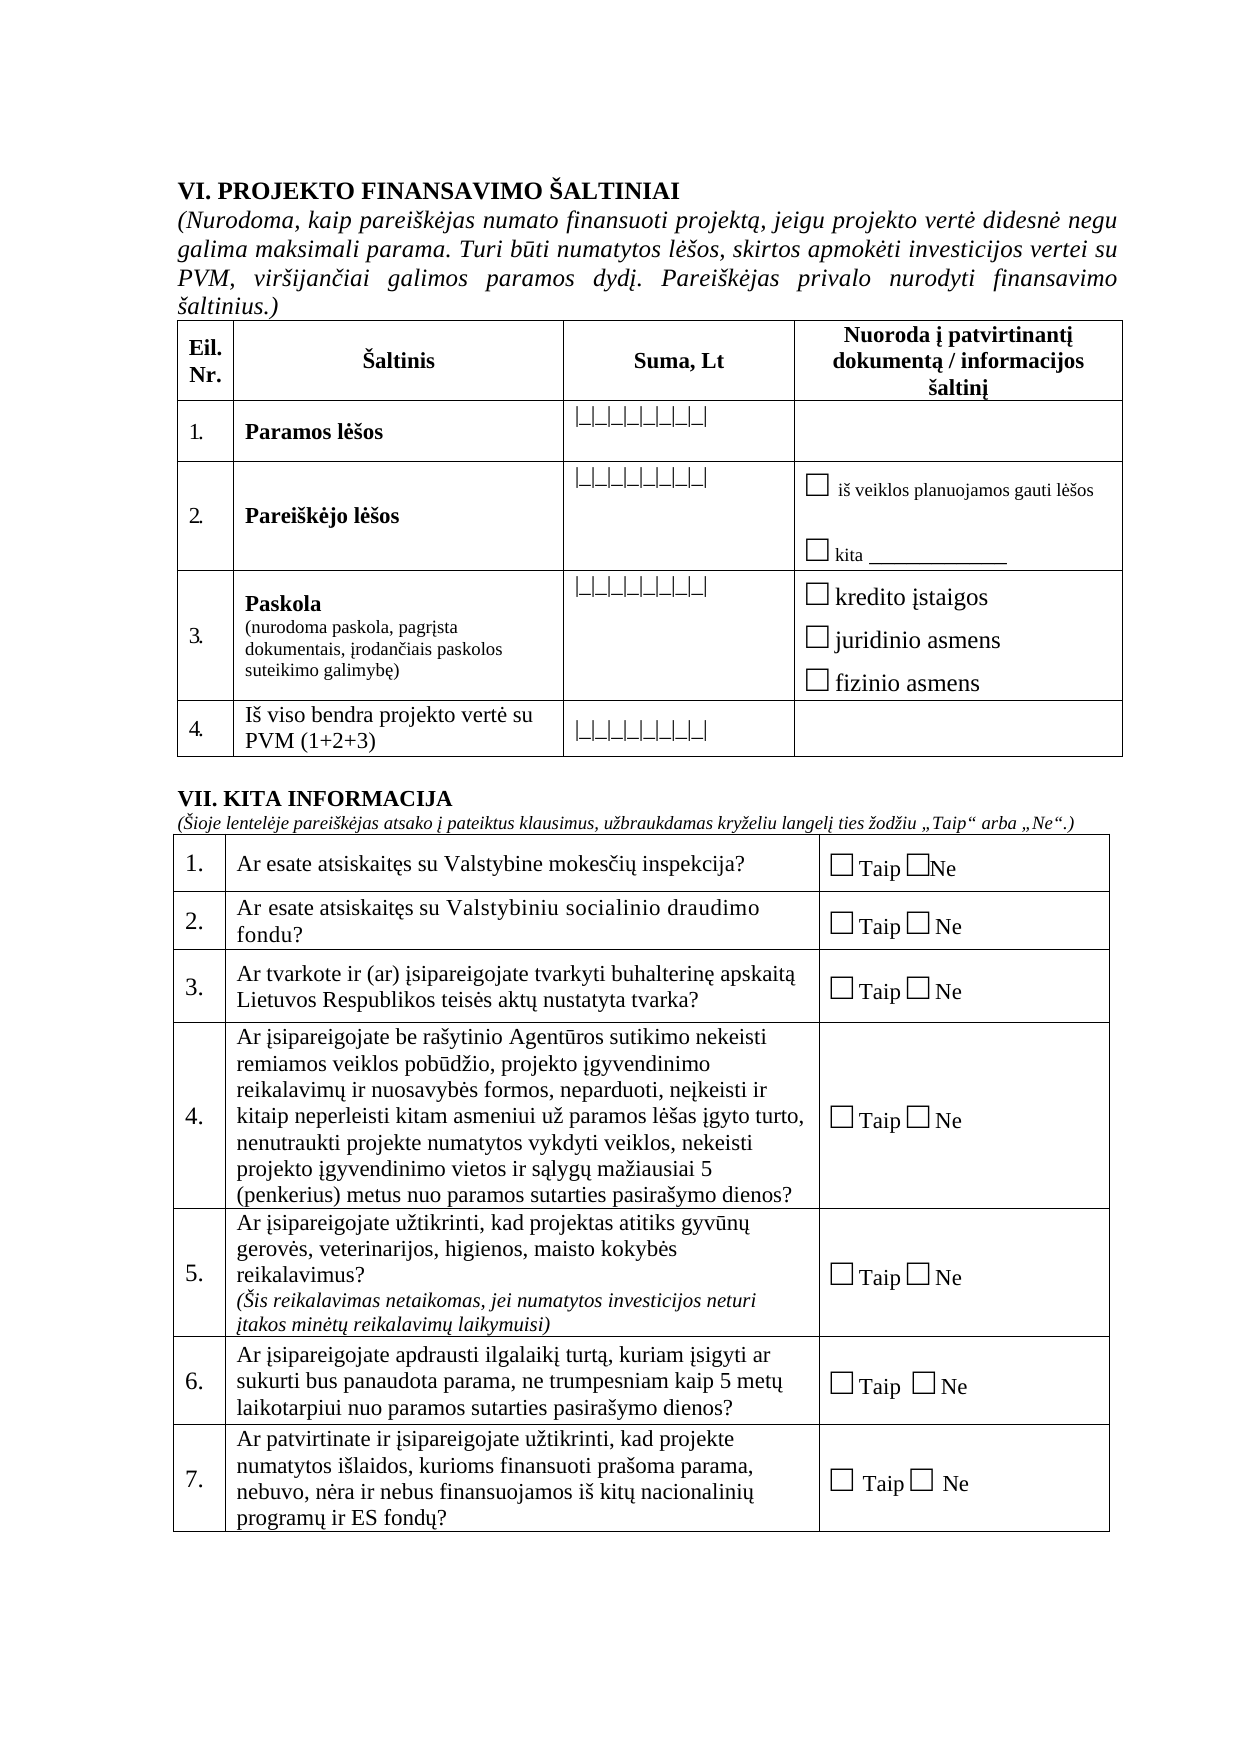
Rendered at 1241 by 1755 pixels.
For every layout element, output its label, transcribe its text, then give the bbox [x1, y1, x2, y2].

table_cell Iš viso bendra projekto vertė su PVM (1+2+3) [234, 701, 563, 756]
table_cell [795, 701, 1122, 756]
table_cell Ar įsipareigojate užtikrinti, kad projektas atitiks gyvūnų gerovės, veterinarijos, higienos, maisto kokybės reikalavimus? (Šis reikalavimas netaikomas, jei numatytos investicijos neturi įtakos minėtų reikalavimų laikymuisi) [226, 1209, 819, 1336]
table_header □ Taip □Ne [820, 835, 1109, 891]
table_header Suma, Lt [564, 321, 794, 400]
table_cell |_|_|_|_|_|_|_|_| [564, 401, 794, 461]
table_cell Ar tvarkote ir (ar) įsipareigojate tvarkyti buhalterinę apskaitą Lietuvos Respublikos teisės aktų nustatyta tvarka? [226, 950, 819, 1022]
table_header 1. [174, 835, 225, 891]
table_cell □ Taip □ Ne [820, 950, 1109, 1022]
table_cell 4. [174, 1023, 225, 1208]
text (Šioje lentelėje pareiškėjas atsako į pateiktus klausimus, užbraukdamas kryželiu langelį ties žodžiu „Taip“ arba „Ne“.) [177, 812, 1122, 833]
table_cell □ iš veiklos planuojamos gauti lėšos □ kita ___________ [795, 462, 1122, 569]
table_cell 3. [178, 571, 233, 700]
table_cell Ar įsipareigojate be rašytinio Agentūros sutikimo nekeisti remiamos veiklos pobūdžio, projekto įgyvendinimo reikalavimų ir nuosavybės formos, neparduoti, neįkeisti ir kitaip neperleisti kitam asmeniui už paramos lėšas įgyto turto, nenutraukti projekte numatytos vykdyti veiklos, nekeisti projekto įgyvendinimo vietos ir sąlygų mažiausiai 5 (penkerius) metus nuo paramos sutarties pasirašymo dienos? [226, 1023, 819, 1208]
text (Nurodoma, kaip pareiškėjas numato finansuoti projektą, jeigu projekto vertė didesnė negu galima maksimali parama. Turi būti numatytos lėšos, skirtos apmokėti investicijos vertei su PVM, viršijančiai galimos paramos dydį. Pareiškėjas privalo nurodyti finansavimo šaltinius.) [177, 205, 1122, 320]
table_cell [795, 401, 1122, 461]
table_cell |_|_|_|_|_|_|_|_| [564, 462, 794, 569]
table_cell □ Taip □ Ne [820, 1337, 1109, 1424]
table_cell Ar patvirtinate ir įsipareigojate užtikrinti, kad projekte numatytos išlaidos, kurioms finansuoti prašoma parama, nebuvo, nėra ir nebus finansuojamos iš kitų nacionalinių programų ir ES fondų? [226, 1425, 819, 1531]
table_cell 3. [174, 950, 225, 1022]
table_cell |_|_|_|_|_|_|_|_| [564, 701, 794, 756]
table_cell □ Taip □ Ne [820, 1023, 1109, 1208]
table_cell □ Taip □ Ne [820, 1209, 1109, 1336]
table_cell 1. [178, 401, 233, 461]
table_cell 2. [178, 462, 233, 569]
table_cell 4. [178, 701, 233, 756]
table_header Šaltinis [234, 321, 563, 400]
table_cell 2. [174, 892, 225, 949]
table_cell |_|_|_|_|_|_|_|_| [564, 571, 794, 700]
table_cell Ar įsipareigojate apdrausti ilgalaikį turtą, kuriam įsigyti ar sukurti bus panaudota parama, ne trumpesniam kaip 5 metų laikotarpiui nuo paramos sutarties pasirašymo dienos? [226, 1337, 819, 1424]
table_cell 6. [174, 1337, 225, 1424]
table_cell Pareiškėjo lėšos [234, 462, 563, 569]
table_cell Paramos lėšos [234, 401, 563, 461]
table_header Ar esate atsiskaitęs su Valstybine mokesčių inspekcija? [226, 835, 819, 891]
table_cell □ kredito įstaigos □ juridinio asmens □ fizinio asmens [795, 571, 1122, 700]
table_header Eil. Nr. [178, 321, 233, 400]
table_cell □ Taip □ Ne [820, 1425, 1109, 1531]
text VII. KITA INFORMACIJA [177, 786, 1122, 812]
table_cell 7. [174, 1425, 225, 1531]
table_cell Paskola (nurodoma paskola, pagrįsta dokumentais, įrodančiais paskolos suteikimo galimybę) [234, 571, 563, 700]
table_header Nuoroda į patvirtinantį dokumentą / informacijos šaltinį [795, 321, 1122, 400]
table_cell 5. [174, 1209, 225, 1336]
table_cell □ Taip □ Ne [820, 892, 1109, 949]
text VI. PROJEKTO FINANSAVIMO ŠALTINIAI [177, 176, 1122, 205]
table_cell Ar esate atsiskaitęs su Valstybiniu socialinio draudimo fondu? [226, 892, 819, 949]
